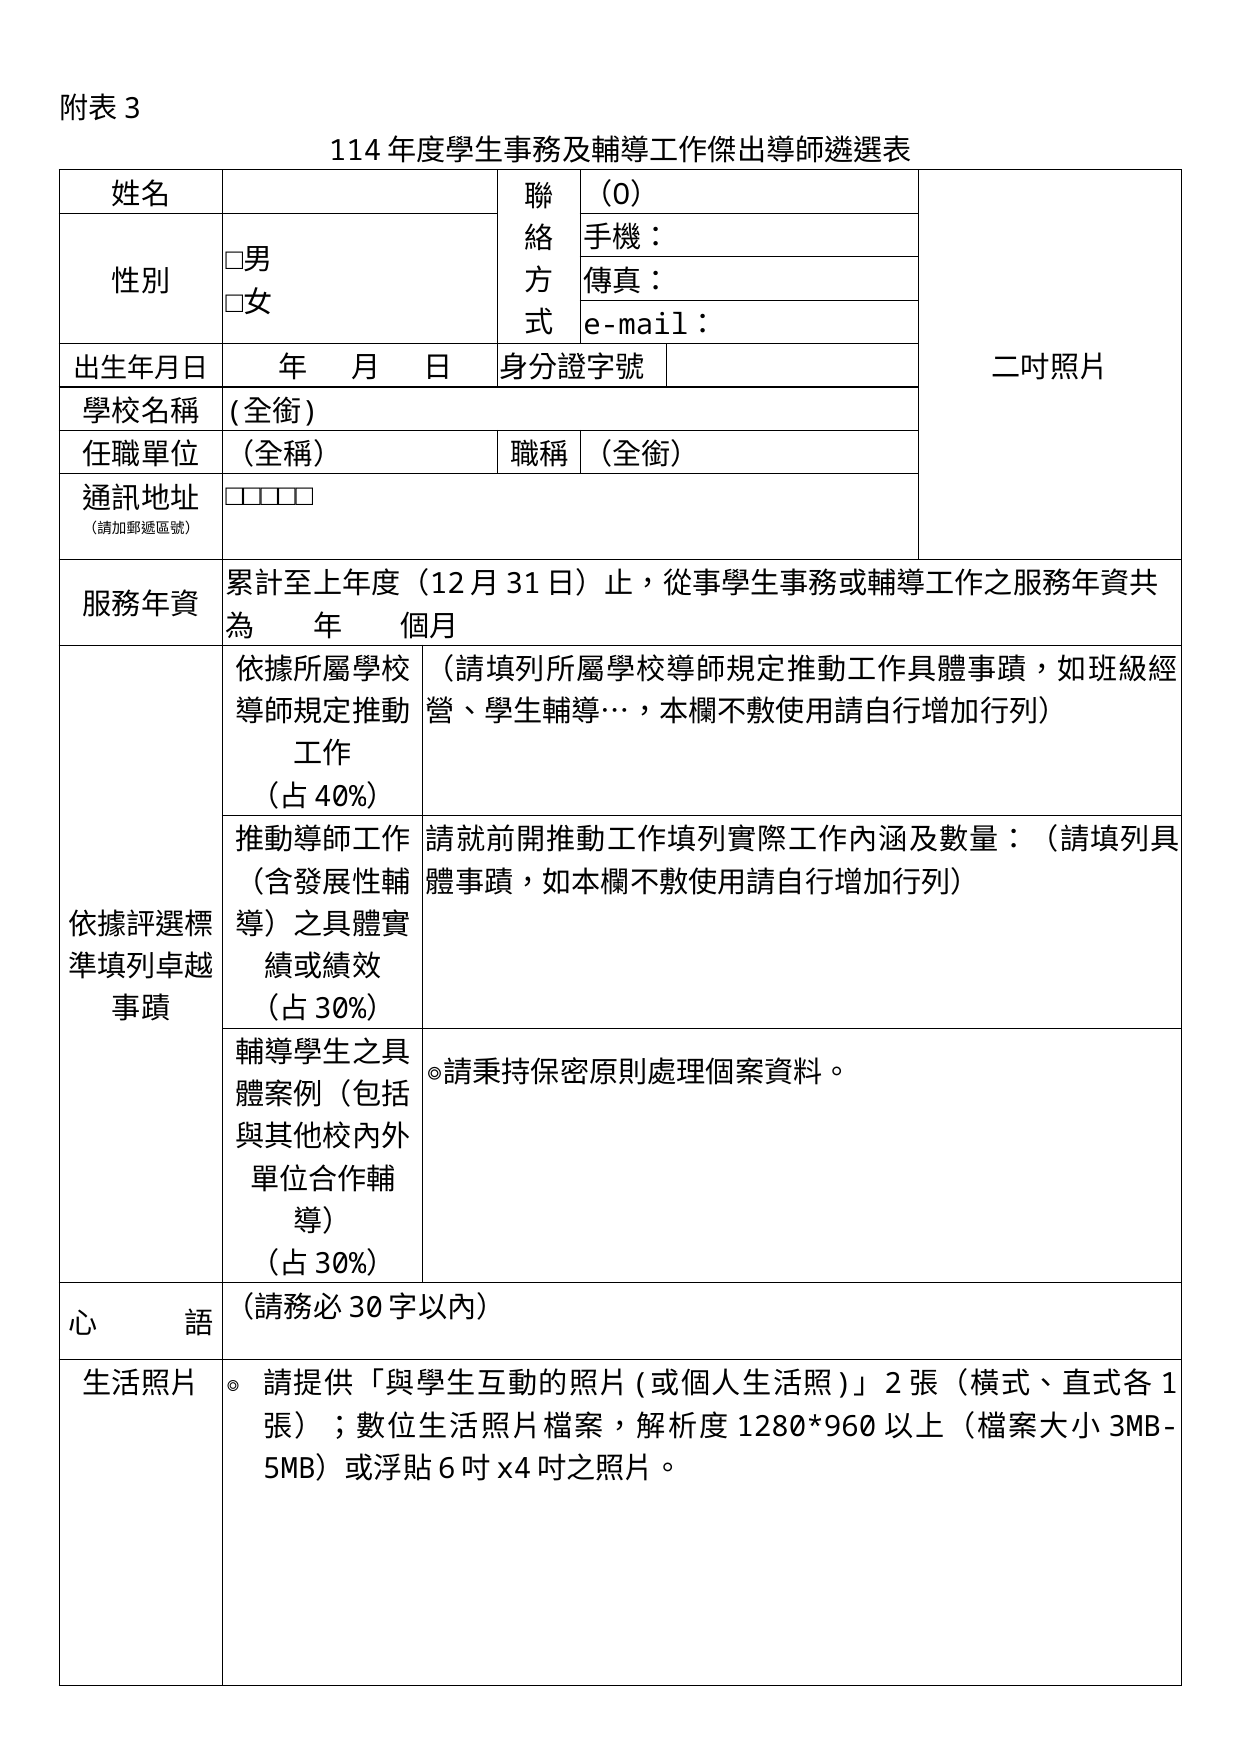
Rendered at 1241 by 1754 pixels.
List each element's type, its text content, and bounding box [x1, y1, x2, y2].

table_cell 手機： [581, 214, 918, 256]
table_cell 身分證字號 [498, 344, 666, 386]
table_cell （全銜） [581, 431, 918, 473]
table_cell 請就前開推動工作填列實際工作內涵及數量：（請填列具體事蹟，如本欄不敷使用請自行增加行列） [423, 816, 1181, 1027]
table_cell 服務年資 [60, 560, 222, 644]
table_cell 姓名 [60, 170, 222, 213]
table_cell （O） [581, 170, 918, 213]
text 附表3 [59, 64, 1181, 127]
table_cell 通訊地址 （請加郵遞區號） [60, 474, 222, 559]
table_cell （請填列所屬學校導師規定推動工作具體事蹟，如班級經營、學生輔導…，本欄不敷使用請自行增加行列） [423, 646, 1181, 815]
table_cell e-mail： [581, 301, 918, 343]
table_cell （全稱） [223, 431, 497, 473]
table_cell (全銜) [223, 388, 918, 430]
table_cell 任職單位 [60, 431, 222, 473]
table_cell 輔導學生之具體案例（包括與其他校內外單位合作輔導） （占30%） [223, 1029, 422, 1282]
table_cell 依據所屬學校導師規定推動工作 （占40%） [223, 646, 422, 815]
table_cell 學校名稱 [60, 388, 222, 430]
table_cell 聯 絡 方 式 [498, 170, 580, 343]
table_cell 累計至上年度（12月31日）止，從事學生事務或輔導工作之服務年資共為 年 個月 [223, 560, 1181, 644]
table_header 114年度學生事務及輔導工作傑出導師遴選表 [59, 127, 1181, 169]
table_cell □□□□□ [223, 474, 918, 559]
table_cell 出生年月日 [60, 344, 222, 386]
table_cell 依據評選標準填列卓越事蹟 [60, 646, 222, 1282]
table_cell 年 月 日 [223, 344, 497, 386]
table_cell 傳真： [581, 257, 918, 299]
table_cell 職稱 [498, 431, 580, 473]
table_cell 二吋照片 [919, 170, 1181, 559]
table_cell [223, 170, 497, 213]
table_cell □男 □女 [223, 214, 497, 343]
table_cell 請提供「與學生互動的照片(或個人生活照)」2張（橫式、直式各1張）；數位生活照片檔案，解析度1280*960以上（檔案大小3MB-5MB）或浮貼6吋x4吋之照片。 [223, 1360, 1181, 1685]
table_cell （請務必30字以內） [223, 1283, 1181, 1359]
table_cell 生活照片 [60, 1360, 222, 1685]
table_cell 推動導師工作（含發展性輔導）之具體實績或績效 （占30%） [223, 816, 422, 1027]
table_cell 心 語 [60, 1283, 222, 1359]
table_cell 性別 [60, 214, 222, 343]
table_cell [667, 344, 918, 386]
table_cell ◎請秉持保密原則處理個案資料。 [423, 1029, 1181, 1282]
